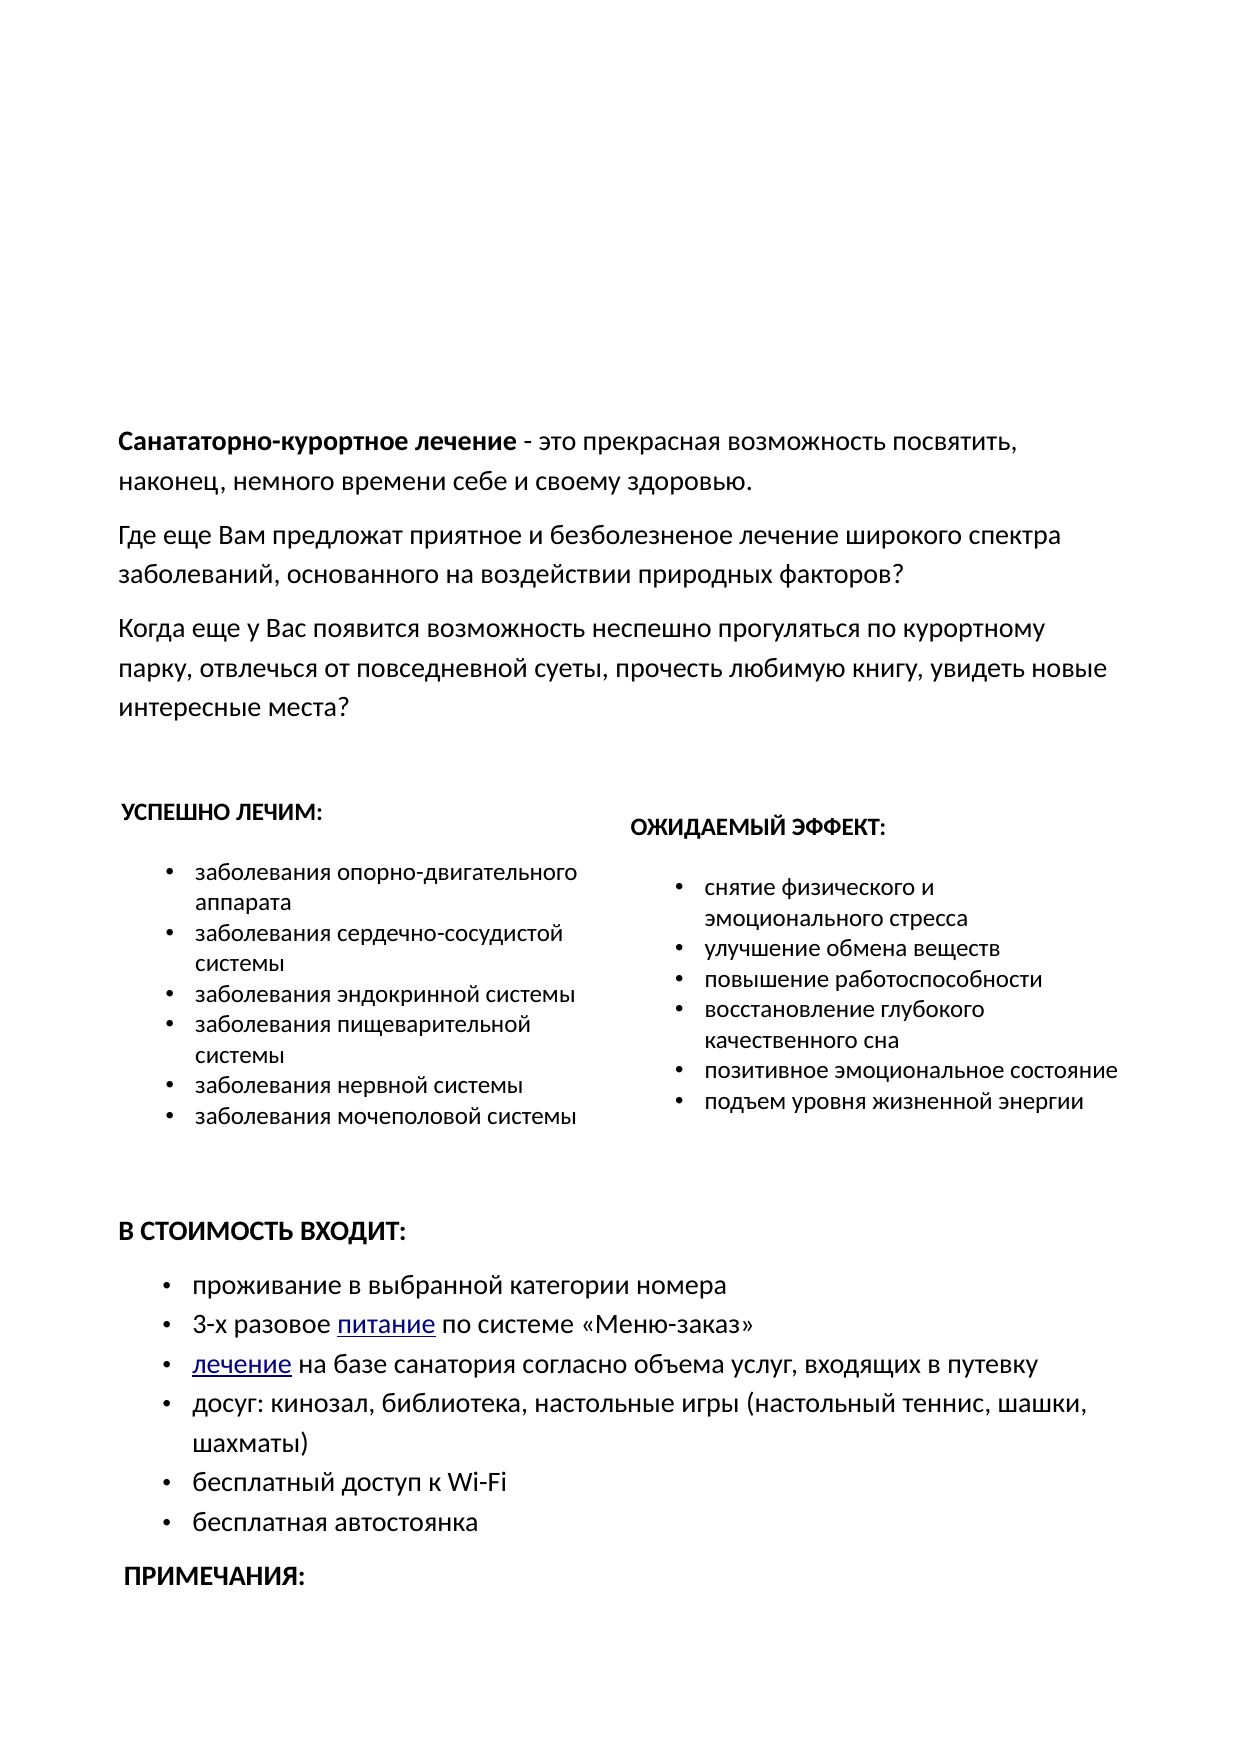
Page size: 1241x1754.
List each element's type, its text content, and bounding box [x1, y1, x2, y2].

table_header УСПЕШНО ЛЕЧИМ: заболевания опорно-двигательного аппарата заболевания сердечно-сосудистой системы заболевания эндокринной системы заболевания пищеварительной системы заболевания нервной системы заболевания мочеполовой системы [118, 793, 627, 1163]
text Санататорно-курортное лечение - это прекрасная возможность посвятить, наконец, немного времени себе и своему здоровью. [118, 423, 1122, 497]
text ПРИМЕЧАНИЯ: [118, 1558, 1122, 1592]
list проживание в выбранной категории номера [162, 1267, 1122, 1301]
list бесплатная автостоянка [162, 1503, 1122, 1538]
list бесплатный доступ к Wi-Fi [162, 1464, 1122, 1498]
text В СТОИМОСТЬ ВХОДИТ: [118, 1213, 1122, 1247]
list лечение на базе санатория согласно объема услуг, входящих в путевку [162, 1346, 1122, 1380]
text Где еще Вам предложат приятное и безболезненое лечение широкого спектра заболеваний, основанного на воздействии природных факторов? [118, 517, 1122, 591]
table_header ОЖИДАЕМЫЙ ЭФФЕКТ: снятие физического и эмоционального стресса улучшение обмена веществ повышение работоспособности восстановление глубокого качественного сна позитивное эмоциональное состояние подъем уровня жизненной энергии [628, 793, 1122, 1163]
list досуг: кинозал, библиотека, настольные игры (настольный теннис, шашки, шахматы) [162, 1385, 1122, 1459]
list 3-х разовое питание по системе «Меню-заказ» [162, 1306, 1122, 1341]
text Когда еще у Вас появится возможность неспешно прогуляться по курортному парку, отвлечься от повседневной суеты, прочесть любимую книгу, увидеть новые интересные места? [118, 610, 1122, 724]
